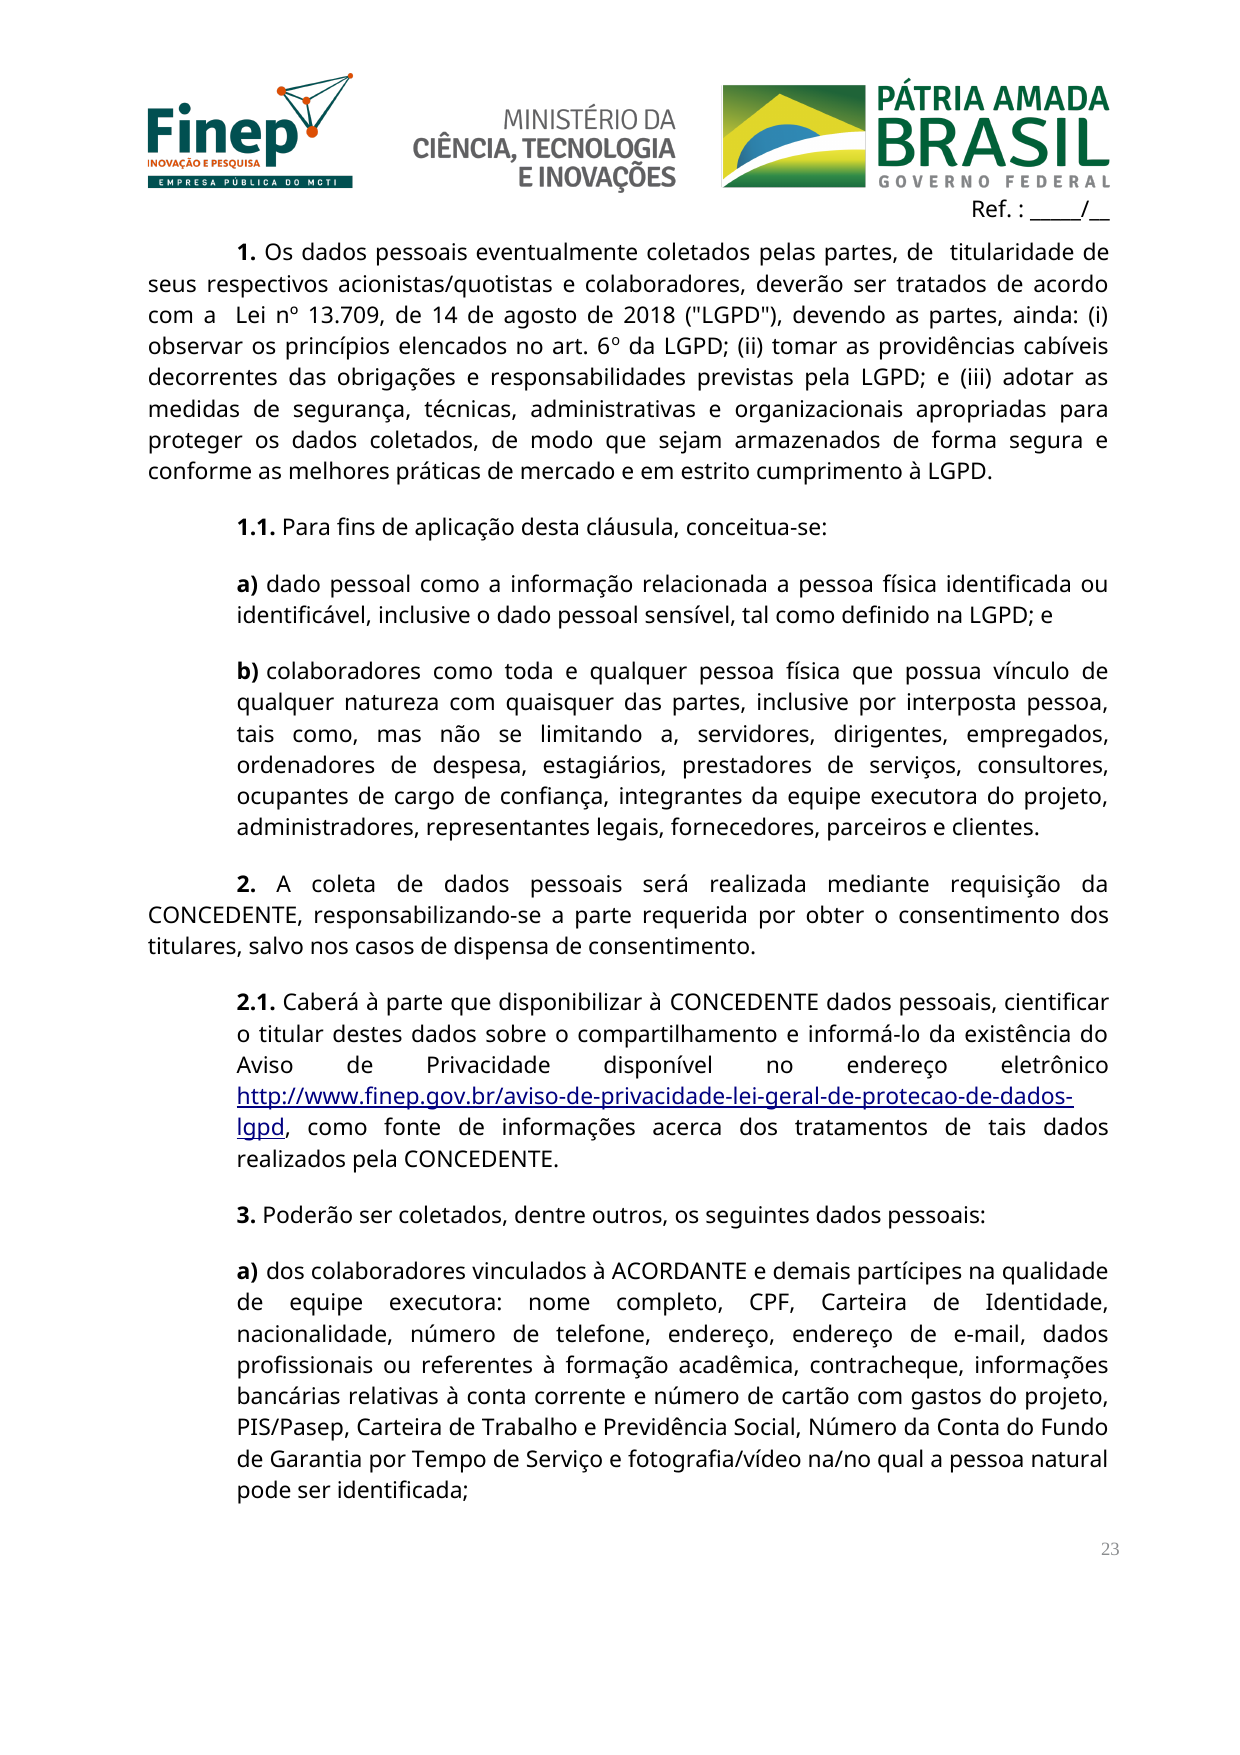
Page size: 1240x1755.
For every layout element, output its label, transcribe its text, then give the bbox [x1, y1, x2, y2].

list colaboradores como toda e qualquer pessoa física que possua vínculo de qualquer natureza com quaisquer das partes, inclusive por interposta pessoa, tais como, mas não se limitando a, servidores, dirigentes, empregados, ordenadores de despesa, estagiários, prestadores de serviços, consultores, ocupantes de cargo de confiança, integrantes da equipe executora do projeto, administradores, representantes legais, fornecedores, parceiros e clientes. [236, 655, 1110, 842]
text 3. Poderão ser coletados, dentre outros, os seguintes dados pessoais: [148, 1199, 1110, 1230]
text 1. Os dados pessoais eventualmente coletados pelas partes, de titularidade de seus respectivos acionistas/quotistas e colaboradores, deverão ser tratados de acordo com a Lei nº 13.709, de 14 de agosto de 2018 ("LGPD"), devendo as partes, ainda: (i) observar os princípios elencados no art. 6o da LGPD; (ii) tomar as providências cabíveis decorrentes das obrigações e responsabilidades previstas pela LGPD; e (iii) adotar as medidas de segurança, técnicas, administrativas e organizacionais apropriadas para proteger os dados coletados, de modo que sejam armazenados de forma segura e conforme as melhores práticas de mercado e em estrito cumprimento à LGPD. [148, 236, 1110, 486]
list dado pessoal como a informação relacionada a pessoa física identificada ou identificável, inclusive o dado pessoal sensível, tal como definido na LGPD; e [236, 567, 1110, 630]
text 2. A coleta de dados pessoais será realizada mediante requisição da CONCEDENTE, responsabilizando-se a parte requerida por obter o consentimento dos titulares, salvo nos casos de dispensa de consentimento. [148, 867, 1110, 961]
text 2.1. Caberá à parte que disponibilizar à CONCEDENTE dados pessoais, cientificar o titular destes dados sobre o compartilhamento e informá-lo da existência do Aviso de Privacidade disponível no endereço eletrônico http://www.finep.gov.br/aviso-de-privacidade-lei-geral-de-protecao-de-dados-lgpd, como fonte de informações acerca dos tratamentos de tais dados realizados pela CONCEDENTE. [236, 986, 1110, 1174]
text 1.1. Para fins de aplicação desta cláusula, conceitua-se: [148, 511, 1110, 542]
list dos colaboradores vinculados à ACORDANTE e demais partícipes na qualidade de equipe executora: nome completo, CPF, Carteira de Identidade, nacionalidade, número de telefone, endereço, endereço de e-mail, dados profissionais ou referentes à formação acadêmica, contracheque, informações bancárias relativas à conta corrente e número de cartão com gastos do projeto, PIS/Pasep, Carteira de Trabalho e Previdência Social, Número da Conta do Fundo de Garantia por Tempo de Serviço e fotografia/vídeo na/no qual a pessoa natural pode ser identificada; [236, 1255, 1110, 1505]
